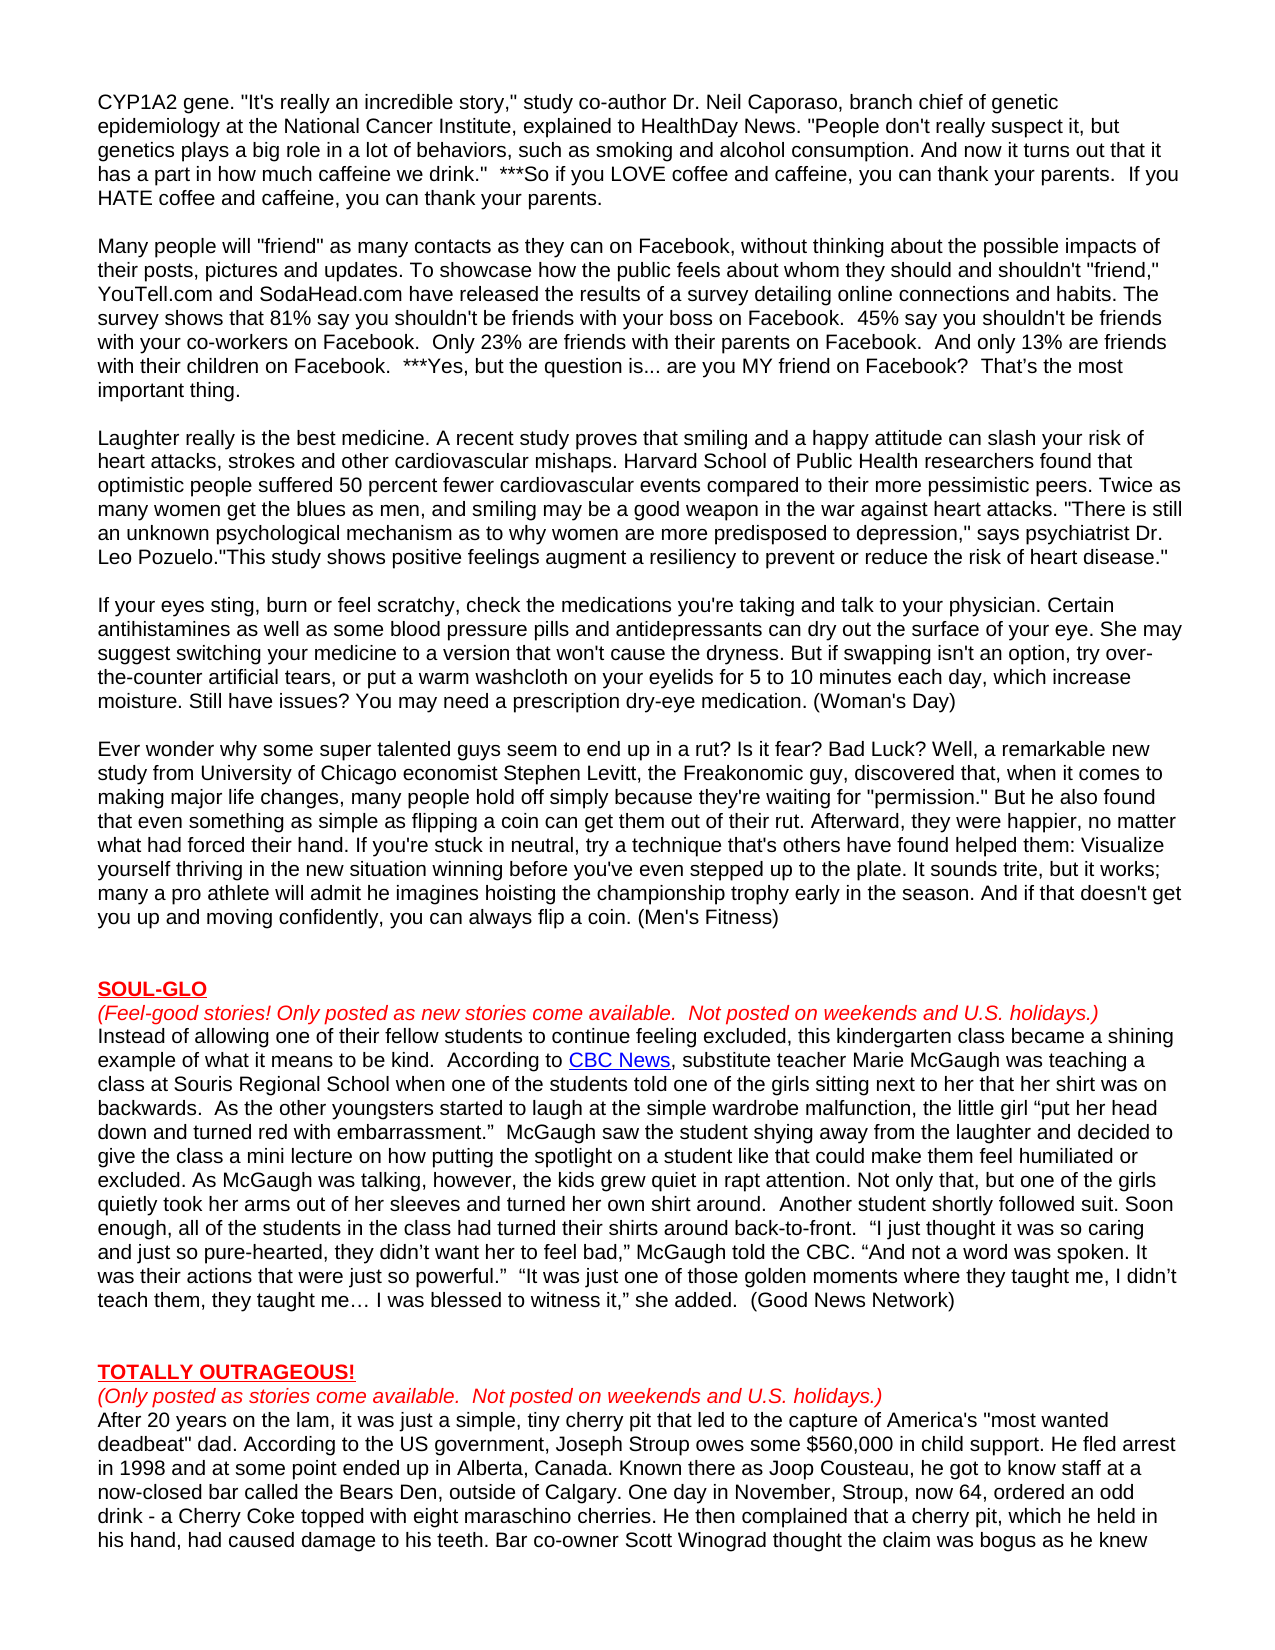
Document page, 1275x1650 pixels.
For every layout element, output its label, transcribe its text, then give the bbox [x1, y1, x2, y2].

text SOUL-GLO [97, 976, 1185, 1000]
subtitle TOTALLY OUTRAGEOUS! [97, 1360, 1185, 1384]
text After 20 years on the lam, it was just a simple, tiny cherry pit that led to the capture of America's "most wanted deadbeat" dad. According to the US government, Joseph Stroup owes some $560,000 in child support. He fled arrest in 1998 and at some point ended up in Alberta, Canada. Known there as Joop Cousteau, he got to know staff at a now-closed bar called the Bears Den, outside of Calgary. One day in November, Stroup, now 64, ordered an odd drink - a Cherry Coke topped with eight maraschino cherries. He then complained that a cherry pit, which he held in his hand, had caused damage to his teeth. Bar co-owner Scott Winograd thought the claim was bogus as he knew [97, 1408, 1185, 1551]
text (Only posted as stories come available. Not posted on weekends and U.S. holidays.) [97, 1384, 1185, 1408]
text Ever wonder why some super talented guys seem to end up in a rut? Is it fear? Bad Luck? Well, a remarkable new study from University of Chicago economist Stephen Levitt, the Freakonomic guy, discovered that, when it comes to making major life changes, many people hold off simply because they're waiting for "permission." But he also found that even something as simple as flipping a coin can get them out of their rut. Afterward, they were happier, no matter what had forced their hand. If you're stuck in neutral, try a technique that's others have found helped them: Visualize yourself thriving in the new situation winning before you've even stepped up to the plate. It sounds trite, but it works; many a pro athlete will admit he imagines hoisting the championship trophy early in the season. And if that doesn't get you up and moving confidently, you can always flip a coin. (Men's Fitness) [97, 737, 1185, 928]
text Instead of allowing one of their fellow students to continue feeling excluded, this kindergarten class became a shining example of what it means to be kind. According to CBC News, substitute teacher Marie McGaugh was teaching a class at Souris Regional School when one of the students told one of the girls sitting next to her that her shirt was on backwards. As the other youngsters started to laugh at the simple wardrobe malfunction, the little girl “put her head down and turned red with embarrassment.” McGaugh saw the student shying away from the laughter and decided to give the class a mini lecture on how putting the spotlight on a student like that could make them feel humiliated or excluded. As McGaugh was talking, however, the kids grew quiet in rapt attention. Not only that, but one of the girls quietly took her arms out of her sleeves and turned her own shirt around. Another student shortly followed suit. Soon enough, all of the students in the class had turned their shirts around back-to-front. “I just thought it was so caring and just so pure-hearted, they didn’t want her to feel bad,” McGaugh told the CBC. “And not a word was spoken. It was their actions that were just so powerful.” “It was just one of those golden moments where they taught me, I didn’t teach them, they taught me… I was blessed to witness it,” she added. (Good News Network) [97, 1024, 1185, 1312]
text If your eyes sting, burn or feel scratchy, check the medications you're taking and talk to your physician. Certain antihistamines as well as some blood pressure pills and antidepressants can dry out the surface of your eye. She may suggest switching your medicine to a version that won't cause the dryness. But if swapping isn't an option, try over-the-counter artificial tears, or put a warm washcloth on your eyelids for 5 to 10 minutes each day, which increase moisture. Still have issues? You may need a prescription dry-eye medication. (Woman's Day) [97, 593, 1185, 713]
text Many people will "friend" as many contacts as they can on Facebook, without thinking about the possible impacts of their posts, pictures and updates. To showcase how the public feels about whom they should and shouldn't "friend," YouTell.com and SodaHead.com have released the results of a survey detailing online connections and habits. The survey shows that 81% say you shouldn't be friends with your boss on Facebook. 45% say you shouldn't be friends with your co-workers on Facebook. Only 23% are friends with their parents on Facebook. And only 13% are friends with their children on Facebook. ***Yes, but the question is... are you MY friend on Facebook? That’s the most important thing. [97, 234, 1185, 401]
subtitle (Feel-good stories! Only posted as new stories come available. Not posted on weekends and U.S. holidays.) [97, 1000, 1185, 1024]
text CYP1A2 gene. "It's really an incredible story," study co-author Dr. Neil Caporaso, branch chief of genetic epidemiology at the National Cancer Institute, explained to HealthDay News. "People don't really suspect it, but genetics plays a big role in a lot of behaviors, such as smoking and alcohol consumption. And now it turns out that it has a part in how much caffeine we drink." ***So if you LOVE coffee and caffeine, you can thank your parents. If you HATE coffee and caffeine, you can thank your parents. [97, 90, 1185, 210]
text Laughter really is the best medicine. A recent study proves that smiling and a happy attitude can slash your risk of heart attacks, strokes and other cardiovascular mishaps. Harvard School of Public Health researchers found that optimistic people suffered 50 percent fewer cardiovascular events compared to their more pessimistic peers. Twice as many women get the blues as men, and smiling may be a good weapon in the war against heart attacks. "There is still an unknown psychological mechanism as to why women are more predisposed to depression," says psychiatrist Dr. Leo Pozuelo."This study shows positive feelings augment a resiliency to prevent or reduce the risk of heart disease." [97, 425, 1185, 569]
